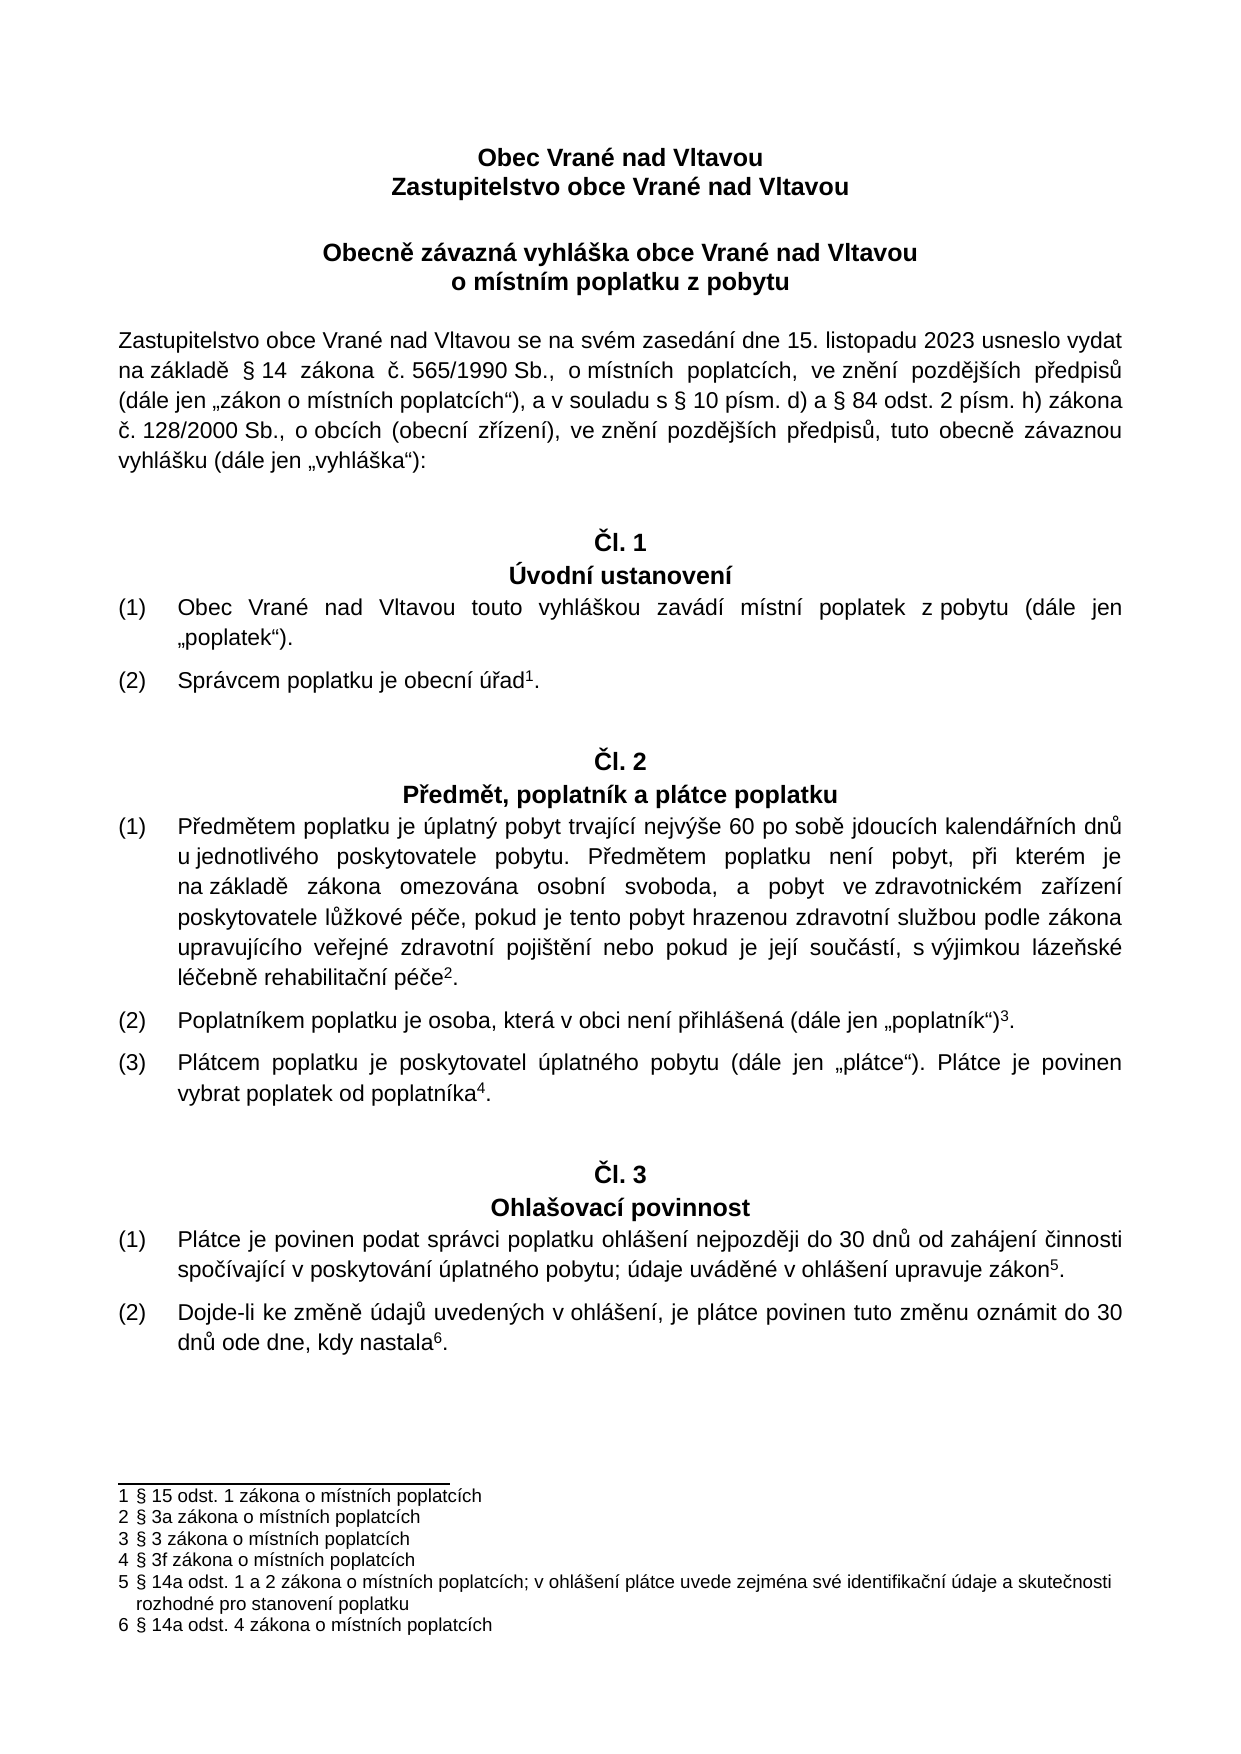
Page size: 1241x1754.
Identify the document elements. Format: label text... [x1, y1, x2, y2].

list § 14a odst. 1 a 2 zákona o místních poplatcích; v ohlášení plátce uvede zejména své identifikační údaje a skutečnosti rozhodné pro stanovení poplatku [118, 1571, 1122, 1614]
list § 14a odst. 4 zákona o místních poplatcích [118, 1614, 1122, 1635]
list Plátce je povinen podat správci poplatku ohlášení nejpozději do 30 dnů od zahájení činnosti spočívající v poskytování úplatného pobytu; údaje uváděné v ohlášení upravuje zákon. [118, 1226, 1122, 1282]
list Plátcem poplatku je poskytovatel úplatného pobytu (dále jen „plátce“). Plátce je povinen vybrat poplatek od poplatníka. [118, 1049, 1122, 1106]
list § 3 zákona o místních poplatcích [118, 1528, 1122, 1549]
list § 3a zákona o místních poplatcích [118, 1506, 1122, 1528]
list Obec Vrané nad Vltavou touto vyhláškou zavádí místní poplatek z pobytu (dále jen „poplatek“). [118, 594, 1122, 650]
list Dojde-li ke změně údajů uvedených v ohlášení, je plátce povinen tuto změnu oznámit do 30 dnů ode dne, kdy nastala. [118, 1299, 1122, 1355]
subtitle Čl. 1 Úvodní ustanovení [118, 528, 1122, 589]
list Předmětem poplatku je úplatný pobyt trvající nejvýše 60 po sobě jdoucích kalendářních dnů u jednotlivého poskytovatele pobytu. Předmětem poplatku není pobyt, při kterém je na základě zákona omezována osobní svoboda, a pobyt ve zdravotnickém zařízení poskytovatele lůžkové péče, pokud je tento pobyt hrazenou zdravotní službou podle zákona upravujícího veřejné zdravotní pojištění nebo pokud je její součástí, s výjimkou lázeňské léčebně rehabilitační péče. [118, 813, 1122, 990]
list § 3f zákona o místních poplatcích [118, 1549, 1122, 1571]
subtitle Čl. 2 Předmět, poplatník a plátce poplatku [118, 747, 1122, 809]
text Obec Vrané nad Vltavou Zastupitelstvo obce Vrané nad Vltavou [118, 143, 1122, 201]
list Správcem poplatku je obecní úřad. [118, 667, 1122, 693]
list Poplatníkem poplatku je osoba, která v obci není přihlášená (dále jen „poplatník“). [118, 1007, 1122, 1033]
text Zastupitelstvo obce Vrané nad Vltavou se na svém zasedání dne 15. listopadu 2023 usneslo vydat na základě § 14 zákona č. 565/1990 Sb., o místních poplatcích, ve znění pozdějších předpisů (dále jen „zákon o místních poplatcích“), a v souladu s § 10 písm. d) a § 84 odst. 2 písm. h) zákona č. 128/2000 Sb., o obcích (obecní zřízení), ve znění pozdějších předpisů, tuto obecně závaznou vyhlášku (dále jen „vyhláška“): [118, 327, 1122, 474]
subtitle Obecně závazná vyhláška obce Vrané nad Vltavou o místním poplatku z pobytu [118, 238, 1122, 295]
list § 15 odst. 1 zákona o místních poplatcích [118, 1484, 1122, 1506]
subtitle Čl. 3 Ohlašovací povinnost [118, 1160, 1122, 1222]
